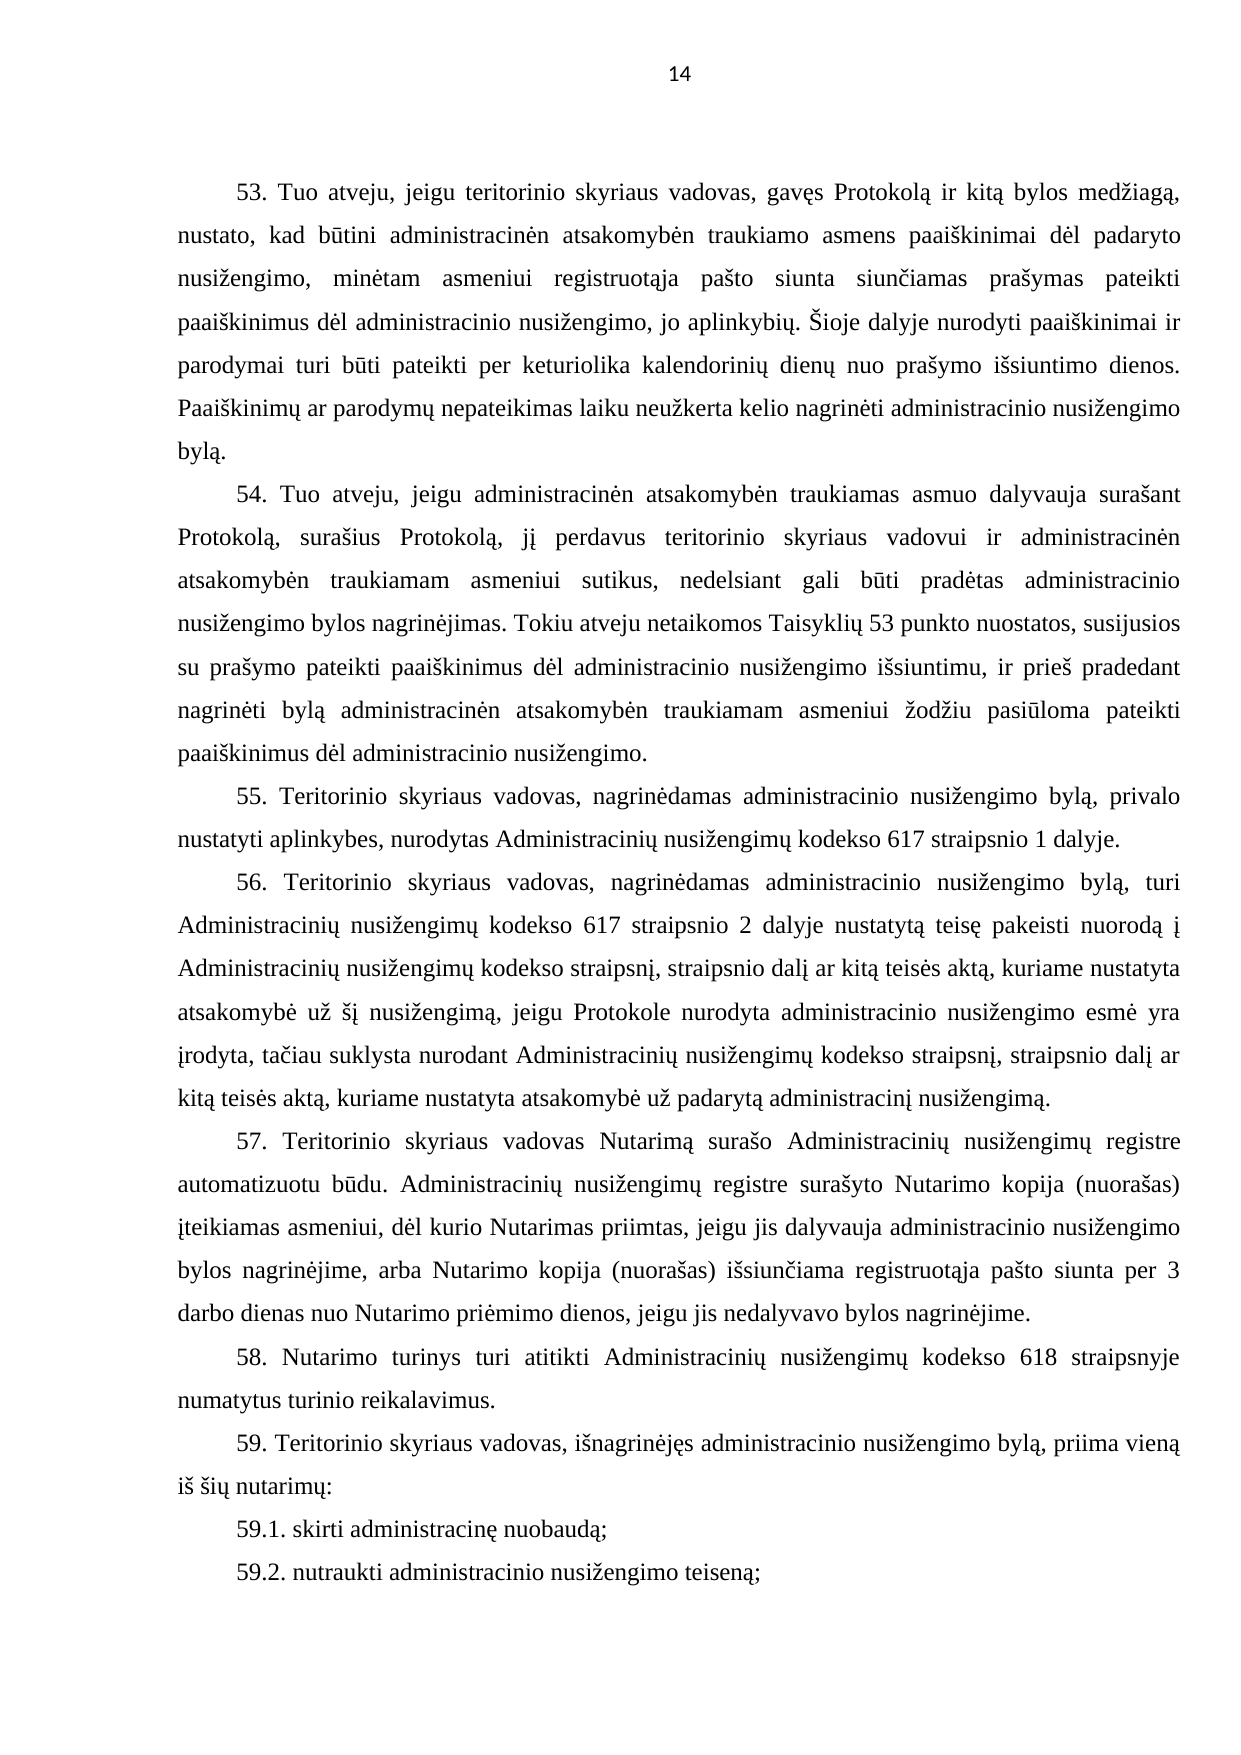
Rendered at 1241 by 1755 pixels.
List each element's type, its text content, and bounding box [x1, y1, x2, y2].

text 54. Tuo atveju, jeigu administracinėn atsakomybėn traukiamas asmuo dalyvauja surašant Protokolą, surašius Protokolą, jį perdavus teritorinio skyriaus vadovui ir administracinėn atsakomybėn traukiamam asmeniui sutikus, nedelsiant gali būti pradėtas administracinio nusižengimo bylos nagrinėjimas. Tokiu atveju netaikomos Taisyklių 53 punkto nuostatos, susijusios su prašymo pateikti paaiškinimus dėl administracinio nusižengimo išsiuntimu, ir prieš pradedant nagrinėti bylą administracinėn atsakomybėn traukiamam asmeniui žodžiu pasiūloma pateikti paaiškinimus dėl administracinio nusižengimo. [177, 479, 1181, 767]
text 56. Teritorinio skyriaus vadovas, nagrinėdamas administracinio nusižengimo bylą, turi Administracinių nusižengimų kodekso 617 straipsnio 2 dalyje nustatytą teisę pakeisti nuorodą į Administracinių nusižengimų kodekso straipsnį, straipsnio dalį ar kitą teisės aktą, kuriame nustatyta atsakomybė už šį nusižengimą, jeigu Protokole nurodyta administracinio nusižengimo esmė yra įrodyta, tačiau suklysta nurodant Administracinių nusižengimų kodekso straipsnį, straipsnio dalį ar kitą teisės aktą, kuriame nustatyta atsakomybė už padarytą administracinį nusižengimą. [177, 867, 1181, 1112]
text 59.2. nutraukti administracinio nusižengimo teiseną; [177, 1557, 1181, 1586]
text 58. Nutarimo turinys turi atitikti Administracinių nusižengimų kodekso 618 straipsnyje numatytus turinio reikalavimus. [177, 1342, 1181, 1413]
text 59. Teritorinio skyriaus vadovas, išnagrinėjęs administracinio nusižengimo bylą, priima vieną iš šių nutarimų: [177, 1428, 1181, 1500]
text 53. Tuo atveju, jeigu teritorinio skyriaus vadovas, gavęs Protokolą ir kitą bylos medžiagą, nustato, kad būtini administracinėn atsakomybėn traukiamo asmens paaiškinimai dėl padaryto nusižengimo, minėtam asmeniui registruotąja pašto siunta siunčiamas prašymas pateikti paaiškinimus dėl administracinio nusižengimo, jo aplinkybių. Šioje dalyje nurodyti paaiškinimai ir parodymai turi būti pateikti per keturiolika kalendorinių dienų nuo prašymo išsiuntimo dienos. Paaiškinimų ar parodymų nepateikimas laiku neužkerta kelio nagrinėti administracinio nusižengimo bylą. [177, 177, 1181, 465]
text 59.1. skirti administracinę nuobaudą; [177, 1514, 1181, 1543]
text 55. Teritorinio skyriaus vadovas, nagrinėdamas administracinio nusižengimo bylą, privalo nustatyti aplinkybes, nurodytas Administracinių nusižengimų kodekso 617 straipsnio 1 dalyje. [177, 781, 1181, 853]
text 57. Teritorinio skyriaus vadovas Nutarimą surašo Administracinių nusižengimų registre automatizuotu būdu. Administracinių nusižengimų registre surašyto Nutarimo kopija (nuorašas) įteikiamas asmeniui, dėl kurio Nutarimas priimtas, jeigu jis dalyvauja administracinio nusižengimo bylos nagrinėjime, arba Nutarimo kopija (nuorašas) išsiunčiama registruotąja pašto siunta per 3 darbo dienas nuo Nutarimo priėmimo dienos, jeigu jis nedalyvavo bylos nagrinėjime. [177, 1126, 1181, 1327]
